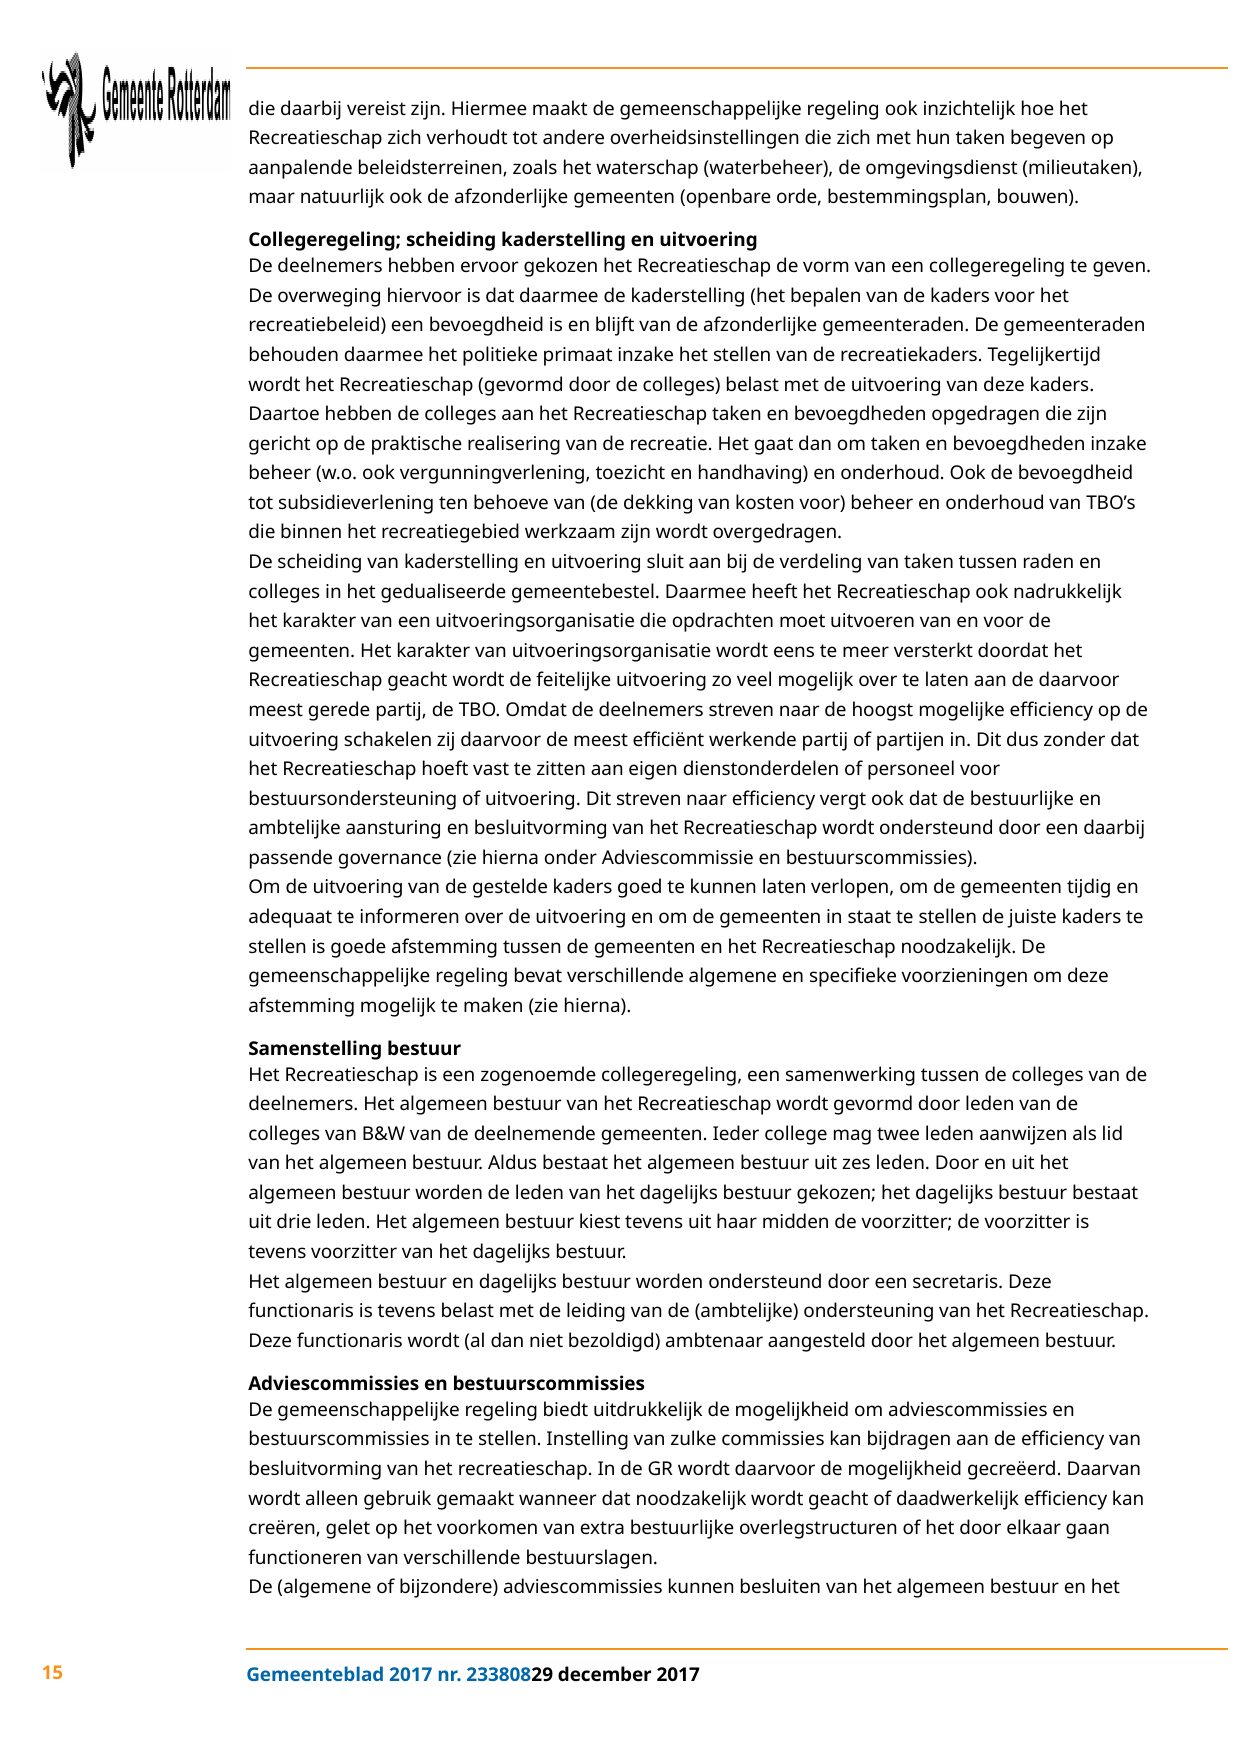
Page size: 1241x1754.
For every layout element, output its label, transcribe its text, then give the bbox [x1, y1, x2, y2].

text Samenstelling bestuur [248, 1035, 1152, 1061]
text De (algemene of bijzondere) adviescommissies kunnen besluiten van het algemeen bestuur en het [248, 1573, 1152, 1599]
text die daarbij vereist zijn. Hiermee maakt de gemeenschappelijke regeling ook inzichtelijk hoe het Recreatieschap zich verhoudt tot andere overheidsinstellingen die zich met hun taken begeven op aanpalende beleidsterreinen, zoals het waterschap (waterbeheer), de omgevingsdienst (milieutaken), maar natuurlijk ook de afzonderlijke gemeenten (openbare orde, bestemmingsplan, bouwen). [248, 95, 1152, 209]
text De gemeenschappelijke regeling biedt uitdrukkelijk de mogelijkheid om adviescommissies en bestuurscommissies in te stellen. Instelling van zulke commissies kan bijdragen aan de efficiency van besluitvorming van het recreatieschap. In de GR wordt daarvoor de mogelijkheid gecreëerd. Daarvan wordt alleen gebruik gemaakt wanneer dat noodzakelijk wordt geacht of daadwerkelijk efficiency kan creëren, gelet op het voorkomen van extra bestuurlijke overlegstructuren of het door elkaar gaan functioneren van verschillende bestuurslagen. [248, 1396, 1152, 1569]
text Om de uitvoering van de gestelde kaders goed te kunnen laten verlopen, om de gemeenten tijdig en adequaat te informeren over de uitvoering en om de gemeenten in staat te stellen de juiste kaders te stellen is goede afstemming tussen de gemeenten en het Recreatieschap noodzakelijk. De gemeenschappelijke regeling bevat verschillende algemene en specifieke voorzieningen om deze afstemming mogelijk te maken (zie hierna). [248, 874, 1152, 1018]
picture [41, 47, 231, 172]
text Het Recreatieschap is een zogenoemde collegeregeling, een samenwerking tussen de colleges van de deelnemers. Het algemeen bestuur van het Recreatieschap wordt gevormd door leden van de colleges van B&W van de deelnemende gemeenten. Ieder college mag twee leden aanwijzen als lid van het algemeen bestuur. Aldus bestaat het algemeen bestuur uit zes leden. Door en uit het algemeen bestuur worden de leden van het dagelijks bestuur gekozen; het dagelijks bestuur bestaat uit drie leden. Het algemeen bestuur kiest tevens uit haar midden de voorzitter; de voorzitter is tevens voorzitter van het dagelijks bestuur. [248, 1061, 1152, 1264]
text Adviescommissies en bestuurscommissies [248, 1370, 1152, 1396]
text De deelnemers hebben ervoor gekozen het Recreatieschap de vorm van een collegeregeling te geven. De overweging hiervoor is dat daarmee de kaderstelling (het bepalen van de kaders voor het recreatiebeleid) een bevoegdheid is en blijft van de afzonderlijke gemeenteraden. De gemeenteraden behouden daarmee het politieke primaat inzake het stellen van de recreatiekaders. Tegelijkertijd wordt het Recreatieschap (gevormd door de colleges) belast met de uitvoering van deze kaders. Daartoe hebben de colleges aan het Recreatieschap taken en bevoegdheden opgedragen die zijn gericht op de praktische realisering van de recreatie. Het gaat dan om taken en bevoegdheden inzake beheer (w.o. ook vergunningverlening, toezicht en handhaving) en onderhoud. Ook de bevoegdheid tot subsidieverlening ten behoeve van (de dekking van kosten voor) beheer en onderhoud van TBO’s die binnen het recreatiegebied werkzaam zijn wordt overgedragen. [248, 252, 1152, 544]
text De scheiding van kaderstelling en uitvoering sluit aan bij de verdeling van taken tussen raden en colleges in het gedualiseerde gemeentebestel. Daarmee heeft het Recreatieschap ook nadrukkelijk het karakter van een uitvoeringsorganisatie die opdrachten moet uitvoeren van en voor de gemeenten. Het karakter van uitvoeringsorganisatie wordt eens te meer versterkt doordat het Recreatieschap geacht wordt de feitelijke uitvoering zo veel mogelijk over te laten aan de daarvoor meest gerede partij, de TBO. Omdat de deelnemers streven naar de hoogst mogelijke efficiency op de uitvoering schakelen zij daarvoor de meest efficiënt werkende partij of partijen in. Dit dus zonder dat het Recreatieschap hoeft vast te zitten aan eigen dienstonderdelen of personeel voor bestuursondersteuning of uitvoering. Dit streven naar efficiency vergt ook dat de bestuurlijke en ambtelijke aansturing en besluitvorming van het Recreatieschap wordt ondersteund door een daarbij passende governance (zie hierna onder Adviescommissie en bestuurscommissies). [248, 548, 1152, 870]
text Collegeregeling; scheiding kaderstelling en uitvoering [248, 227, 1152, 252]
text Het algemeen bestuur en dagelijks bestuur worden ondersteund door een secretaris. Deze functionaris is tevens belast met de leiding van de (ambtelijke) ondersteuning van het Recreatieschap. Deze functionaris wordt (al dan niet bezoldigd) ambtenaar aangesteld door het algemeen bestuur. [248, 1268, 1152, 1353]
